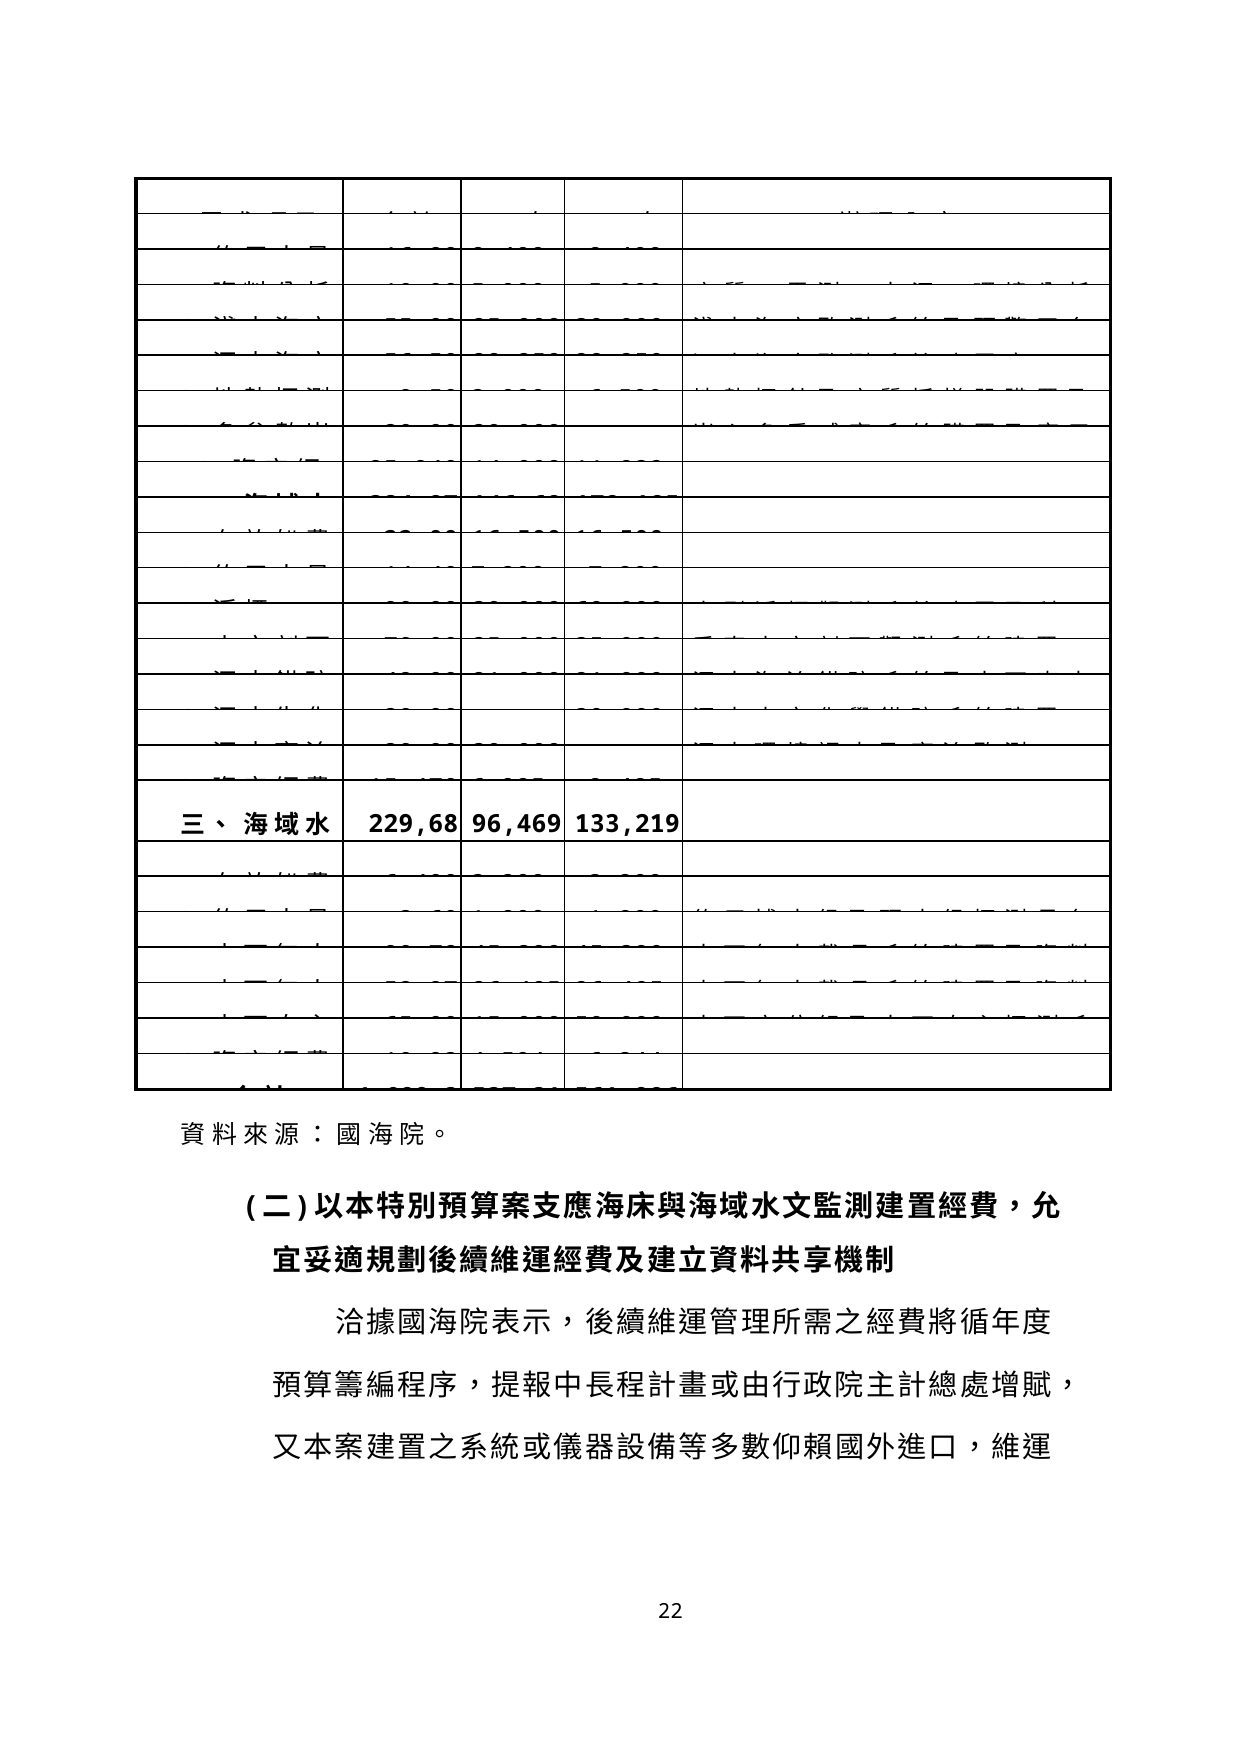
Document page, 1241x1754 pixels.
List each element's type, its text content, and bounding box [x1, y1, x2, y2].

table_cell 30,000 [344, 391, 460, 425]
table_cell 9.多參數岩心儀 [138, 391, 342, 425]
table_cell 水面無人載具系統建置及資料收集 [683, 948, 1109, 982]
table_cell 資安經費以總經費(1至5項合計)估計5% [683, 1019, 1109, 1052]
table_cell 70,000 [344, 604, 460, 638]
table_cell 45,390 [462, 912, 564, 946]
table_cell 7.深水海床監測 [138, 321, 342, 354]
table_cell 229,688 [344, 781, 460, 840]
table_cell 30,000 [565, 285, 682, 319]
table_cell 8.地熱探測 [138, 356, 342, 390]
table_cell 合計 [138, 1054, 342, 1088]
table_cell 52,970 [344, 948, 460, 982]
table_cell - [565, 391, 682, 425]
table_cell 30,000 [462, 391, 564, 425]
table_cell 21,000 [462, 639, 564, 673]
table_cell 底質、震測、水深、環境分析等軟體年費 [683, 250, 1109, 283]
table_cell 33,000 [344, 498, 460, 531]
table_cell 5.水下自主探測儀 [138, 983, 342, 1017]
table_cell 1,800 [462, 877, 564, 911]
table_cell 30,000 [565, 675, 682, 708]
table_header 116年度 [565, 180, 682, 213]
table_cell 3,200 [565, 842, 682, 875]
text 洽據國海院表示，後續維運管理所需之經費將循年度預算籌編程序，提報中長程計畫或由行政院主計總處增賦，又本案建置之系統或儀器設備等多數仰賴國外進口，維運金額需俟完成大部分購置程序後，始能準確估列(目前預估為建置金額40%至80%)。有鑑以本特別預算案10億餘元大規模建置多項海床與海域水文監測系統，如浮標、無人載具、深水監測系統等皆需高額維護費用，然目前僅編列建置經費，允宜妥適規劃後續維護及汰換經費，俾利正常運作。另本計畫強調資料收集與軟體分析，惟未見提出跨部會機關（如國防部、海巡署、中央氣象署等）即時共享與應用規劃，允宜建立資料共享機制。 [266, 1278, 1063, 1466]
table_cell 3.浮標 [138, 568, 342, 602]
table_cell 三、海域水文快速偵監系統 [138, 781, 342, 840]
table_header 115年度 [462, 180, 564, 213]
table_header 辦理內容 [683, 180, 1109, 213]
table_cell 50,000 [565, 983, 682, 1017]
table_cell 10,938 [344, 1019, 460, 1052]
table_cell - [565, 710, 682, 744]
table_cell 1.布放船費 [138, 842, 342, 875]
table_cell 千噸級船費約22天 [683, 498, 1109, 531]
table_cell 深水環境調查及紊流監測。 [683, 710, 1109, 744]
table_cell 3.水下無人載具 [138, 912, 342, 946]
table_cell 10.資安經費 [138, 427, 342, 461]
table_cell 10,000 [344, 250, 460, 283]
table_cell 8,400 [462, 214, 564, 248]
table_cell 65,000 [344, 983, 460, 1017]
table_cell 6.深水生化監測 [138, 675, 342, 708]
table_cell 4.水面無人戴具 [138, 948, 342, 982]
table_cell 百噸級船費約16天 [683, 842, 1109, 875]
table_cell 30,000 [344, 710, 460, 744]
table_cell 垂直水文剖面觀測系統建置 [683, 604, 1109, 638]
table_cell 15,000 [462, 983, 564, 1017]
table_cell 26,485 [462, 948, 564, 982]
table_header 需求項目 [138, 180, 342, 213]
table_cell 14,400 [344, 533, 460, 567]
table_cell 8,485 [565, 746, 682, 779]
text (二)以本特別預算案支應海床與海域水文監測建置經費，允宜妥適規劃後續維運經費及建立資料共享機制 [236, 1153, 1063, 1278]
table_cell 8.資安經費 [138, 746, 342, 779]
table_cell 14,008 [462, 427, 564, 461]
table_cell 45,390 [565, 912, 682, 946]
table_cell 約用人員(碩士級)8人 [683, 533, 1109, 567]
table_cell 537,312 [462, 1054, 564, 1088]
table_cell 146,685 [462, 462, 564, 496]
table_cell 35,000 [565, 604, 682, 638]
table_cell 地熱探針及底質採樣器購置及資料收集 [683, 356, 1109, 390]
table_cell 6,985 [462, 746, 564, 779]
table_cell 96,469 [462, 781, 564, 840]
table_cell 大型浮標觀測系統建置及科研倉儲租賃 [683, 568, 1109, 602]
table_cell 16,500 [462, 498, 564, 531]
table_cell 4,594 [462, 1019, 564, 1052]
table_cell 35,000 [462, 604, 564, 638]
table_cell 岩心多重感應系統購置及應用於岩心分析 [683, 391, 1109, 425]
table_cell 3,200 [462, 842, 564, 875]
table_cell 55,000 [344, 285, 460, 319]
table_cell 淺水海床監測系統及預警平台建置應用 [683, 285, 1109, 319]
table_cell 16,500 [565, 498, 682, 531]
table_cell 178,185 [565, 462, 682, 496]
table_cell 30,000 [462, 568, 564, 602]
table_cell 28,250 [462, 321, 564, 354]
table_cell 5,000 [462, 250, 564, 283]
table_cell 5,000 [565, 250, 682, 283]
table_cell 90,000 [344, 568, 460, 602]
table_cell [683, 1054, 1109, 1088]
table_cell 5.資料分析軟體 [138, 250, 342, 283]
table_cell 資安經費約為總經費(1至9項合計)5% [683, 427, 1109, 461]
table_cell 7,200 [565, 533, 682, 567]
table_cell 133,219 [565, 781, 682, 840]
table_cell 25,000 [462, 285, 564, 319]
table_cell [683, 781, 1109, 840]
table_cell 30,000 [344, 675, 460, 708]
table_cell 7,200 [462, 533, 564, 567]
table_cell 6.淺水海床監測 [138, 285, 342, 319]
table_cell 26,485 [565, 948, 682, 982]
table_cell 水下定位組及水下自主探測系統及其工作母船建置 [683, 983, 1109, 1017]
text 資料來源：國海院。 [133, 1091, 1063, 1153]
table_cell 7.深水紊流儀 [138, 710, 342, 744]
table_cell 8,400 [565, 214, 682, 248]
table_cell 11,932 [565, 427, 682, 461]
table_cell - [462, 675, 564, 708]
table_cell 561,986 [565, 1054, 682, 1088]
table_cell 資安經費以總經費(1至7項合計)估計5% [683, 746, 1109, 779]
table_cell 深水水文化學錨碇系統建置 [683, 675, 1109, 708]
table_cell 1,800 [565, 877, 682, 911]
table_cell 9,500 [344, 356, 460, 390]
table_cell 4.約用人員 [138, 214, 342, 248]
table_cell 3,600 [344, 877, 460, 911]
table_cell 90,780 [344, 912, 460, 946]
table_cell 2.約用人員 [138, 877, 342, 911]
table_cell 25,940 [344, 427, 460, 461]
table_cell 30,000 [462, 710, 564, 744]
table_cell 21,000 [565, 639, 682, 673]
table_cell 42,000 [344, 639, 460, 673]
table_cell 6.資安經費 [138, 1019, 342, 1052]
table_cell 約用人員(碩士級)8人，(博士級)1人 [683, 214, 1109, 248]
table_cell 28,250 [565, 321, 682, 354]
table_cell 1,099,298 [344, 1054, 460, 1088]
table_cell 深水海流錨碇系統及水下麥克風組 [683, 639, 1109, 673]
table_cell 1.布放船費 [138, 498, 342, 531]
table_cell 5.深水錨碇系統 [138, 639, 342, 673]
table_cell 56,500 [344, 321, 460, 354]
table_cell 6,344 [565, 1019, 682, 1052]
table_cell 60,000 [565, 568, 682, 602]
table_cell 324,870 [344, 462, 460, 496]
table_header 合計 [344, 180, 460, 213]
table_cell 水下無人載具系統建置及資料收集 [683, 912, 1109, 946]
table_cell 深水海床監測系統建置應用 [683, 321, 1109, 354]
table_cell 16,800 [344, 214, 460, 248]
table_cell 約用博士級及碩士級探測員各1人 [683, 877, 1109, 911]
table_cell 3,000 [462, 356, 564, 390]
table_cell 二、海域水文監測 [138, 462, 342, 496]
table_cell 6,400 [344, 842, 460, 875]
table_cell 15,470 [344, 746, 460, 779]
table_cell 2.約用人員 [138, 533, 342, 567]
table_cell [683, 462, 1109, 496]
table_cell 4.水文剖面觀測 [138, 604, 342, 638]
table_cell 6,500 [565, 356, 682, 390]
